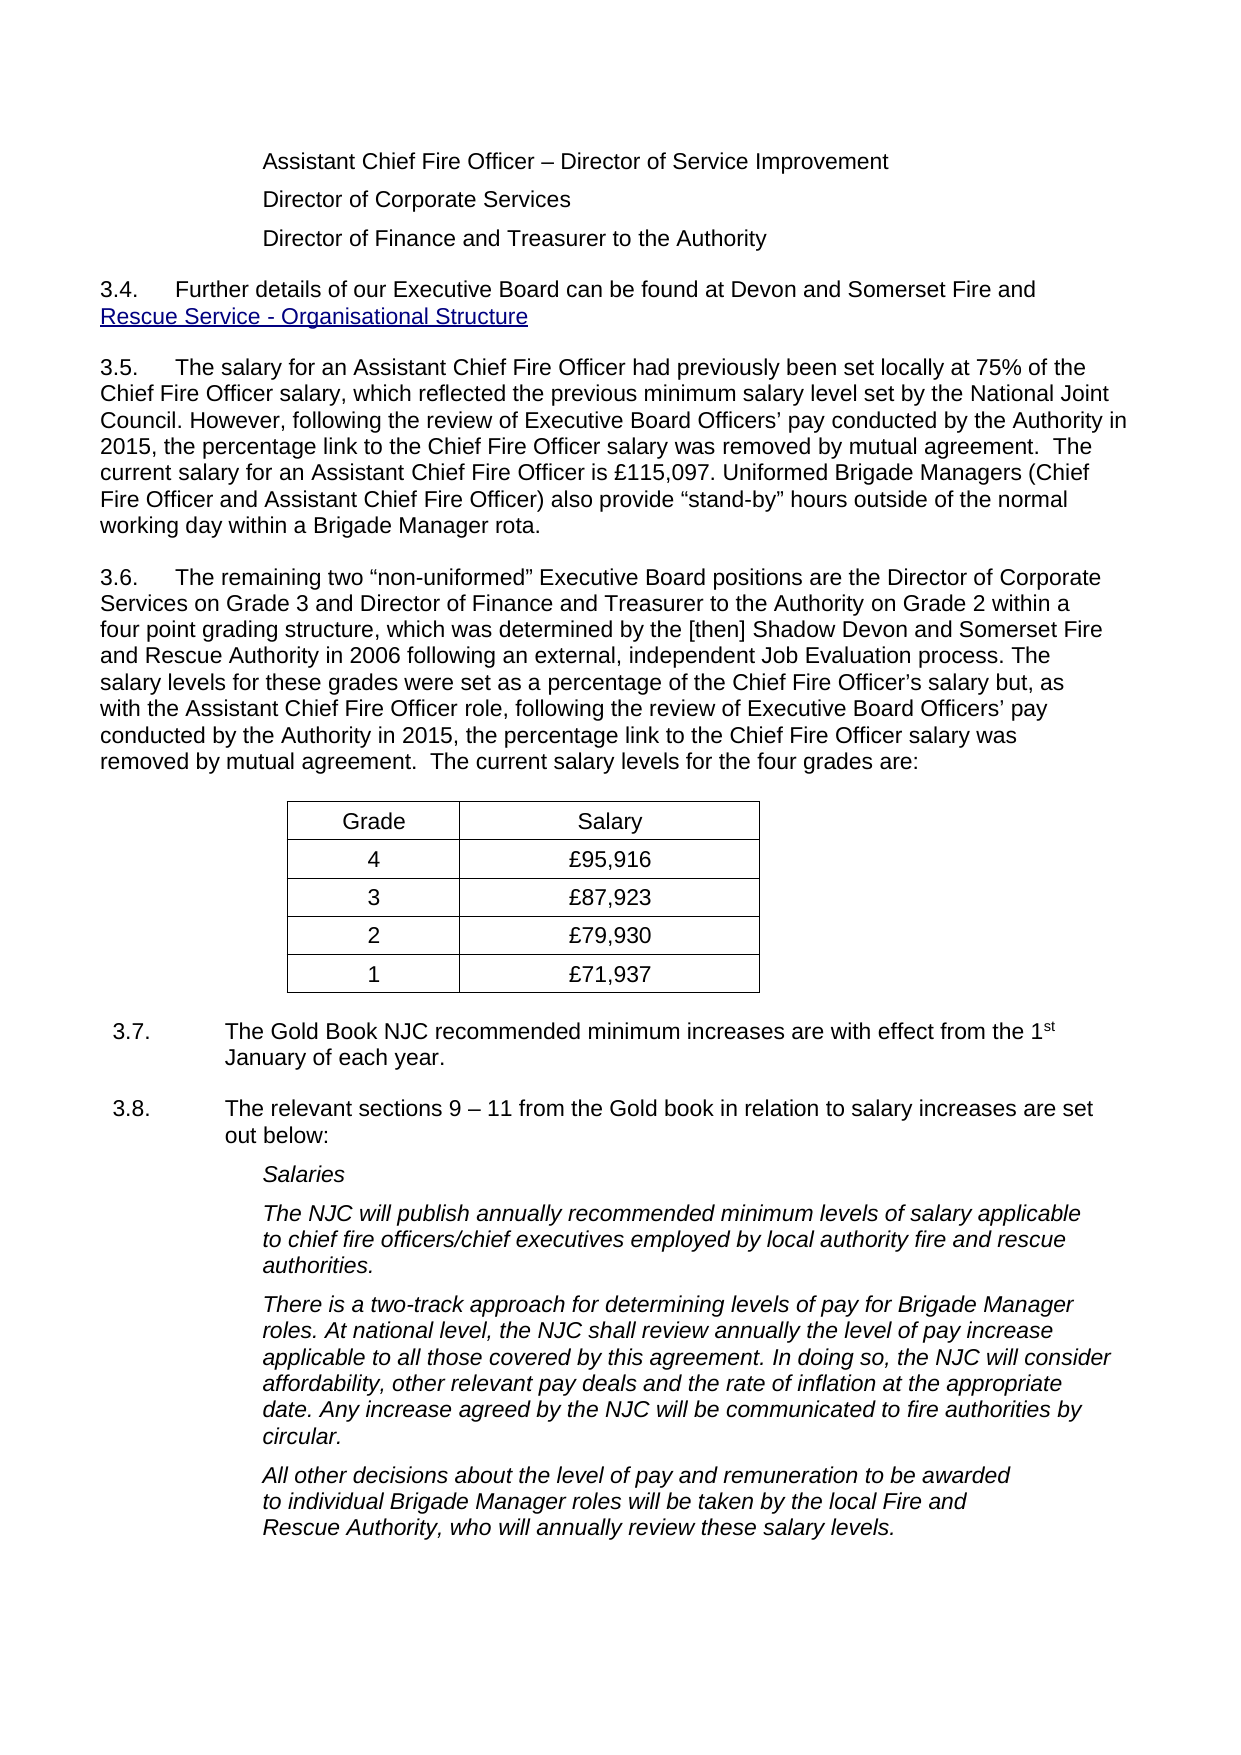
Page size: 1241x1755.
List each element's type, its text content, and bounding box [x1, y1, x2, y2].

table_cell £95,916 [460, 840, 759, 877]
table_cell 1 [288, 955, 459, 992]
text Director of Finance and Treasurer to the Authority [262, 225, 1141, 251]
text Assistant Chief Fire Officer – Director of Service Improvement Director of Corporate Services [262, 148, 891, 213]
list The remaining two “non-uniformed” Executive Board positions are the Director of Corporate Services on Grade 3 and Director of Finance and Treasurer to the Authority on Grade 2 within a four point grading structure, which was determined by the [then] Shadow Devon and Somerset Fire and Rescue Authority in 2006 following an external, independent Job Evaluation process. The salary levels for these grades were set as a percentage of the Chief Fire Officer’s salary but, as with the Assistant Chief Fire Officer role, following the review of Executive Board Officers’ pay conducted by the Authority in 2015, the percentage link to the Chief Fire Officer salary was removed by mutual agreement. The current salary levels for the four grades are: [100, 563, 1111, 774]
table_header Grade [288, 802, 459, 839]
list Further details of our Executive Board can be found at Devon and Somerset Fire and Rescue Service - Organisational Structure [100, 276, 1087, 329]
table_header Salary [460, 802, 759, 839]
text There is a two-track approach for determining levels of pay for Brigade Manager roles. At national level, the NJC shall review annually the level of pay increase applicable to all those covered by this agreement. In doing so, the NJC will consider affordability, other relevant pay deals and the rate of inflation at the appropriate date. Any increase agreed by the NJC will be communicated to fire authorities by circular. [262, 1291, 1122, 1449]
table_cell 2 [288, 917, 459, 954]
table_cell 3 [288, 879, 459, 916]
text All other decisions about the level of pay and remuneration to be awarded to individual Brigade Manager roles will be taken by the local Fire and Rescue Authority, who will annually review these salary levels. [262, 1462, 1038, 1541]
table_cell £87,923 [460, 879, 759, 916]
text Salaries [262, 1161, 1141, 1187]
table_cell 4 [288, 840, 459, 877]
list The salary for an Assistant Chief Fire Officer had previously been set locally at 75% of the Chief Fire Officer salary, which reflected the previous minimum salary level set by the National Joint Council. However, following the review of Executive Board Officers’ pay conducted by the Authority in 2015, the percentage link to the Chief Fire Officer salary was removed by mutual agreement. The current salary for an Assistant Chief Fire Officer is £115,097. Uniformed Brigade Managers (Chief Fire Officer and Assistant Chief Fire Officer) also provide “stand-by” hours outside of the normal working day within a Brigade Manager rota. [100, 354, 1127, 538]
list The relevant sections 9 – 11 from the Gold book in relation to salary increases are set out below: [112, 1095, 1094, 1148]
table_cell £79,930 [460, 917, 759, 954]
table_cell £71,937 [460, 955, 759, 992]
text The NJC will publish annually recommended minimum levels of salary applicable to chief fire officers/chief executives employed by local authority fire and rescue authorities. [262, 1199, 1109, 1278]
list The Gold Book NJC recommended minimum increases are with effect from the 1st January of each year. [112, 1018, 1056, 1070]
